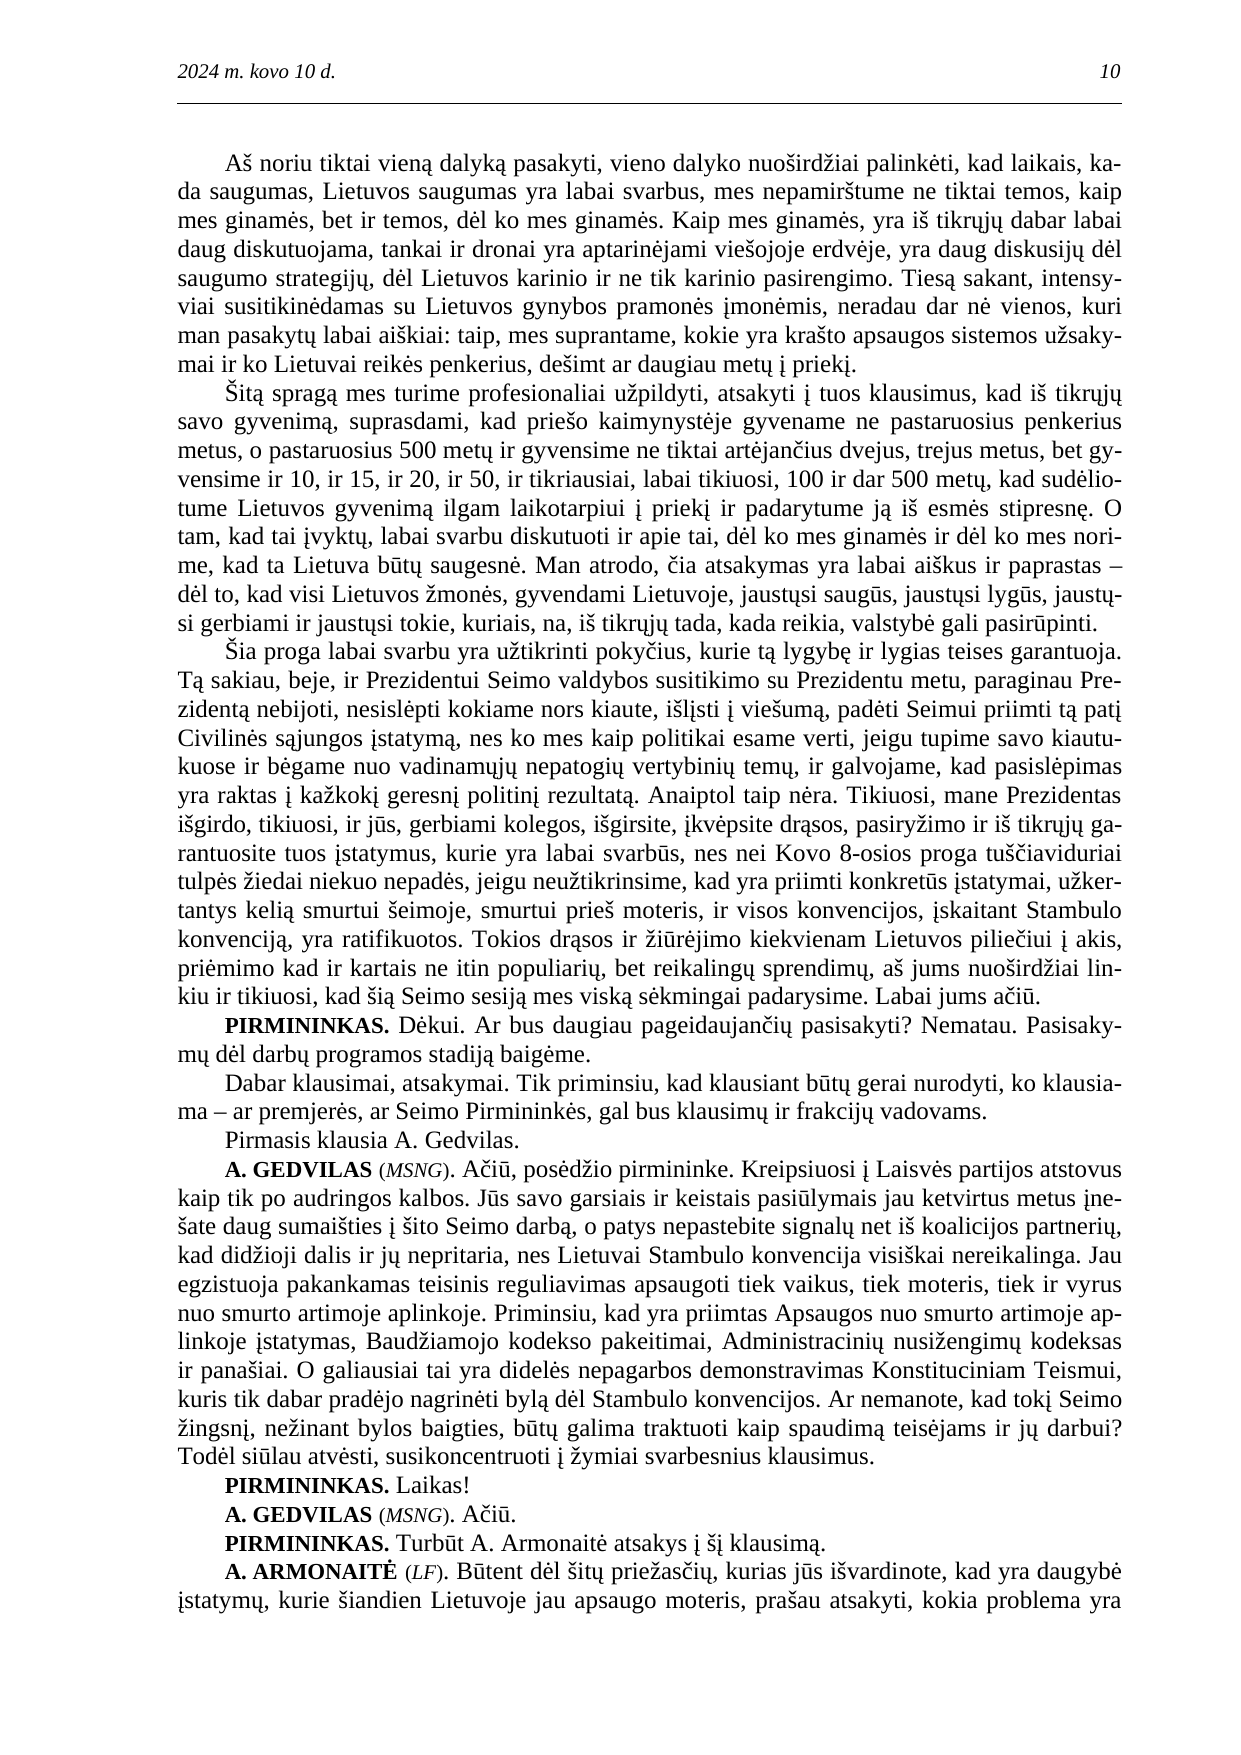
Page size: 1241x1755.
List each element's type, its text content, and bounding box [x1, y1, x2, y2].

text PIRMININKAS. Tur­būt A. Ar­mo­nai­tė at­sa­kys į šį klau­si­mą. [177, 1528, 1122, 1556]
text Aš no­riu tik­tai vie­ną da­ly­ką pa­sa­ky­ti, vie­no da­ly­ko nuo­šir­džiai pa­lin­kė­ti, kad lai­kais, ka­da sau­gu­mas, Lie­tu­vos sau­gu­mas yra la­bai svar­bus, mes ne­pa­mirš­tu­me ne tik­tai te­mos, kaip mes gi­na­mės, bet ir te­mos, dėl ko mes gi­na­mės. Kaip mes gi­na­mės, yra iš tik­rų­jų da­bar la­bai daug dis­ku­tuo­ja­ma, tan­kai ir dro­nai yra ap­ta­ri­nė­ja­mi vie­šo­jo­je erd­vė­je, yra daug dis­ku­si­jų dėl sau­gu­mo stra­te­gi­jų, dėl Lie­tu­vos ka­ri­nio ir ne tik ka­ri­nio pa­si­ren­gi­mo. Tie­są sa­kant, in­ten­sy­viai su­si­ti­ki­nė­da­mas su Lie­tu­vos gy­ny­bos pra­mo­nės įmo­nė­mis, ne­ra­dau dar nė vie­nos, ku­ri man pa­sa­ky­tų la­bai aiš­kiai: taip, mes su­pran­ta­me, ko­kie yra kraš­to ap­sau­gos sis­te­mos už­sa­ky­mai ir ko Lie­tu­vai rei­kės pen­ke­rius, de­šimt ar dau­giau me­tų į prie­kį. [177, 148, 1122, 378]
text A. ARMONAITĖ (LF). Bū­tent dėl ši­tų prie­žas­čių, ku­rias jūs iš­var­di­no­te, kad yra dau­gy­bė įsta­ty­mų, ku­rie šian­dien Lie­tu­vo­je jau ap­sau­go mo­te­ris, pra­šau at­sa­kyti, ko­kia pro­ble­ma yra [177, 1556, 1122, 1614]
text Šia pro­ga la­bai svar­bu yra už­tik­rin­ti po­ky­čius, ku­rie tą ly­gy­bę ir ly­gias tei­ses ga­ran­tuo­ja. Tą sa­kiau, be­je, ir Pre­zi­den­tui Sei­mo val­dy­bos su­si­ti­ki­mo su Pre­zi­den­tu me­tu, pa­ra­gi­nau Pre­zi­den­tą ne­bi­jo­ti, ne­si­slėp­ti ko­kia­me nors kiau­te, iš­lįs­ti į vie­šu­mą, pa­dė­ti Sei­mui pri­im­ti tą pa­tį Ci­vi­li­nės są­jun­gos įsta­ty­mą, nes ko mes kaip po­li­ti­kai esa­me ver­ti, jei­gu tu­pi­me sa­vo kiau­tu­kuo­se ir bė­ga­me nuo va­di­na­mų­jų ne­pa­to­gių ver­ty­bi­nių te­mų, ir gal­vo­ja­me, kad pa­si­slė­pi­mas yra rak­tas į kaž­ko­kį ge­res­nį po­li­ti­nį re­zul­ta­tą. Anaip­tol taip nė­ra. Ti­kiuo­si, ma­ne Pre­zi­den­tas iš­gir­do, ti­kiuo­si, ir jūs, ger­bia­mi ko­le­gos, iš­gir­si­te, įkvėp­si­te drą­sos, pa­si­ry­ži­mo ir iš tik­rų­jų ga­ran­tuo­si­te tuos įsta­ty­mus, ku­rie yra la­bai svar­būs, nes nei Ko­vo 8-osios pro­ga tuš­čia­vi­du­riai tul­pės žie­dai nie­kuo ne­pa­dės, jei­gu ne­už­tik­rin­si­me, kad yra pri­im­ti kon­kre­tūs įsta­ty­mai, už­ker­tan­tys ke­lią smur­tui šei­mo­je, smur­tui prieš mo­te­ris, ir vi­sos kon­ven­ci­jos, įskai­tant Stam­bu­lo kon­ven­ci­ją, yra ra­ti­fi­kuo­tos. To­kios drą­sos ir žiū­rė­ji­mo kiek­vie­nam Lie­tu­vos pi­lie­čiui į akis, pri­ėmi­mo kad ir kar­tais ne itin po­pu­lia­rių, bet rei­ka­lin­gų spren­di­mų, aš jums nuo­šir­džiai lin­kiu ir ti­kiuo­si, kad šią Sei­mo se­si­ją mes vis­ką sėk­min­gai pa­da­ry­si­me. La­bai jums ačiū. [177, 636, 1122, 1010]
text PIRMININKAS. Dė­kui. Ar bus dau­giau pa­gei­dau­jan­čių pa­si­sa­ky­ti? Ne­ma­tau. Pa­si­sa­ky­mų dėl dar­bų pro­gra­mos sta­di­ją bai­gė­me. [177, 1010, 1122, 1068]
text A. GEDVILAS (MSNG). Ačiū, po­sė­džio pir­mi­nin­ke. Kreip­siuo­si į Lais­vės par­ti­jos at­sto­vus kaip tik po aud­rin­gos kal­bos. Jūs sa­vo gar­siais ir keis­tais pa­siū­ly­mais jau ket­vir­tus me­tus įne­ša­te daug su­maiš­ties į ši­to Sei­mo dar­bą, o pa­tys ne­pa­ste­bi­te sig­na­lų net iš ko­a­li­ci­jos part­ne­rių, kad di­džio­ji da­lis ir jų ne­pri­ta­ria, nes Lie­tu­vai Stam­bu­lo kon­ven­ci­ja vi­siš­kai ne­rei­ka­lin­ga. Jau eg­zis­tuo­ja pa­kan­ka­mas tei­si­nis re­gu­lia­vi­mas ap­sau­go­ti tiek vai­kus, tiek mo­te­ris, tiek ir vy­rus nuo smur­to ar­ti­mo­je ap­lin­ko­je. Pri­min­siu, kad yra pri­im­tas Ap­sau­gos nuo smur­to ar­ti­mo­je ap­lin­ko­je įsta­ty­mas, Bau­džia­mo­jo ko­dek­so pa­kei­ti­mai, Ad­mi­nist­ra­ci­nių nu­si­žen­gi­mų ko­dek­sas ir pa­na­šiai. O ga­liau­siai tai yra di­de­lės ne­pa­gar­bos de­monst­ra­vi­mas Kon­sti­tu­ci­niam Teis­mui, ku­ris tik da­bar pra­dė­jo nag­ri­nė­ti by­lą dėl Stam­bu­lo kon­ven­ci­jos. Ar ne­ma­no­te, kad to­kį Sei­mo žings­nį, ne­ži­nant by­los baig­ties, bū­tų ga­li­ma trak­tuo­ti kaip spau­di­mą tei­sė­jams ir jų dar­bui? To­dėl siū­lau at­vės­ti, su­si­kon­cen­truo­ti į žy­miai svar­bes­nius klau­si­mus. [177, 1154, 1122, 1470]
text Da­bar klau­si­mai, at­sa­ky­mai. Tik pri­min­siu, kad klau­siant bū­tų ge­rai nu­ro­dy­ti, ko klau­sia­ma – ar prem­je­rės, ar Sei­mo Pir­mi­nin­kės, gal bus klau­si­mų ir frak­ci­jų va­do­vams. [177, 1068, 1122, 1125]
text Pir­ma­sis klau­sia A. Ged­vi­las. [177, 1125, 1122, 1154]
text A. GEDVILAS (MSNG). Ačiū. [177, 1499, 1122, 1528]
text PIRMININKAS. Lai­kas! [177, 1470, 1122, 1499]
text Ši­tą spra­gą mes tu­ri­me pro­fe­sio­na­liai už­pil­dy­ti, at­sa­ky­ti į tuos klau­si­mus, kad iš tik­rų­jų sa­vo gy­ve­ni­mą, su­pras­da­mi, kad prie­šo kai­my­nys­tė­je gy­ve­na­me ne pas­ta­ruo­sius pen­ke­rius me­tus, o pas­ta­ruosius 500 me­tų ir gy­ven­si­me ne tik­tai ar­tė­jan­čius dve­jus, tre­jus me­tus, bet gy­ven­si­me ir 10, ir 15, ir 20, ir 50, ir tik­riau­siai, la­bai ti­kiuo­si, 100 ir dar 500 me­tų, kad su­dė­lio­tu­me Lie­tu­vos gy­ve­ni­mą il­gam lai­ko­tar­piui į prie­kį ir pa­da­ry­tu­me ją iš es­mės stip­res­nę. O tam, kad tai įvyk­tų, la­bai svar­bu dis­ku­tuo­ti ir apie tai, dėl ko mes gi­na­mės ir dėl ko mes no­ri­me, kad ta Lie­tu­va bū­tų sau­ges­nė. Man at­ro­do, čia at­sa­ky­mas yra la­bai aiš­kus ir pa­pras­tas – dėl to, kad vi­si Lie­tu­vos žmo­nės, gy­ven­da­mi Lie­tu­vo­je, jaus­tų­si sau­gūs, jaus­tų­si ly­gūs, jaus­tų­si ger­bia­mi ir jaus­tų­si to­kie, ku­riais, na, iš tik­rų­jų ta­da, ka­da rei­kia, vals­ty­bė ga­li pa­si­rū­pin­ti. [177, 378, 1122, 636]
